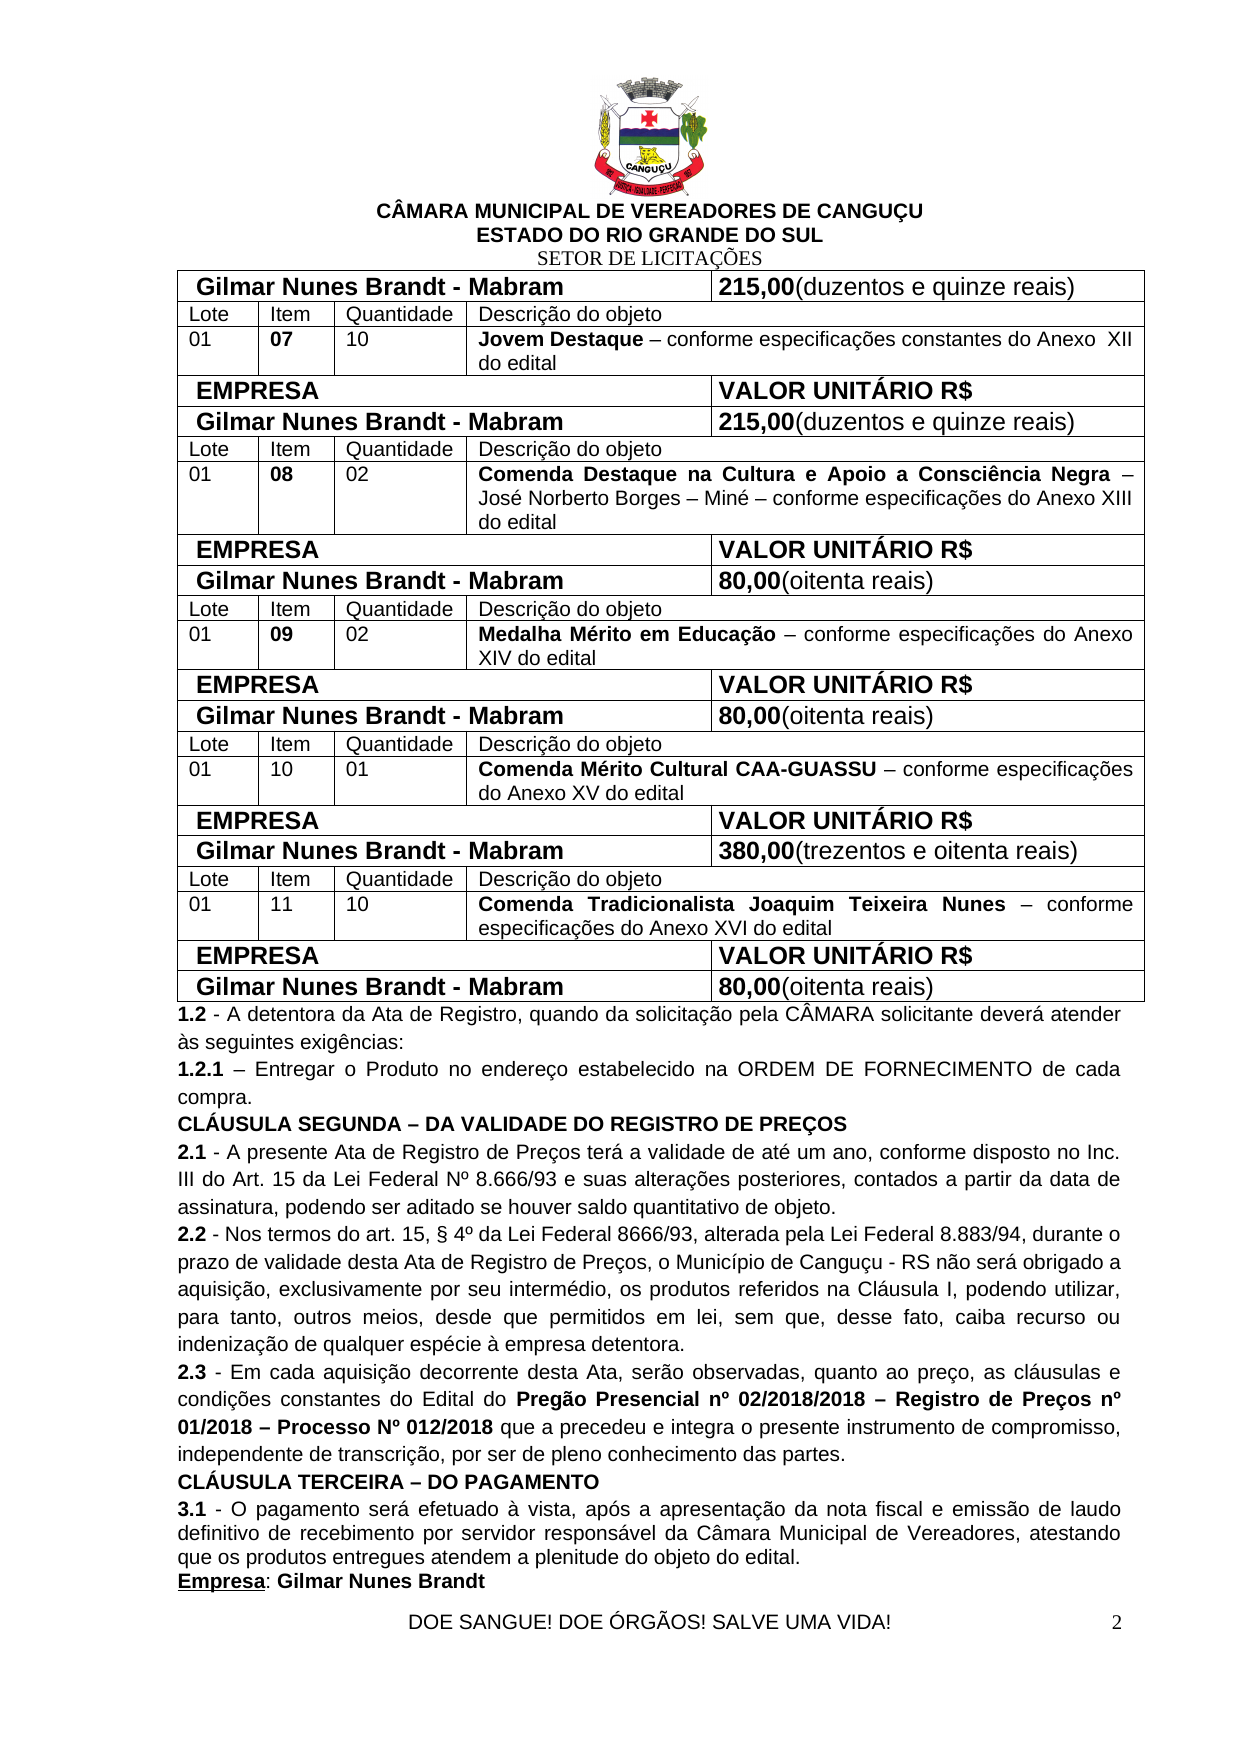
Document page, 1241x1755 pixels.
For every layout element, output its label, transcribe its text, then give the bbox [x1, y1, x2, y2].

text 2.3 - Em cada aquisição decorrente desta Ata, serão observadas, quanto ao preço, as cláusulas e condições constantes do Edital do Pregão Presencial nº 02/2018/2018 – Registro de Preços nº 01/2018 – Processo Nº 012/2018 que a precedeu e integra o presente instrumento de compromisso, independente de transcrição, por ser de pleno conhecimento das partes. [177, 1359, 1122, 1466]
table_cell 01 [178, 462, 258, 534]
table_cell Descrição do objeto [467, 302, 1144, 326]
table_cell Gilmar Nunes Brandt - Mabram [178, 407, 711, 436]
table_cell Quantidade [335, 437, 466, 461]
table_cell 80,00(oitenta reais) [712, 971, 1144, 1001]
table_cell Quantidade [335, 867, 466, 891]
text 2.2 - Nos termos do art. 15, § 4º da Lei Federal 8666/93, alterada pela Lei Federal 8.883/94, durante o prazo de validade desta Ata de Registro de Preços, o Município de Canguçu - RS não será obrigado a aquisição, exclusivamente por seu intermédio, os produtos referidos na Cláusula I, podendo utilizar, para tanto, outros meios, desde que permitidos em lei, sem que, desse fato, caiba recurso ou indenização de qualquer espécie à empresa detentora. [177, 1222, 1122, 1356]
table_cell 10 [335, 327, 466, 375]
table_cell Jovem Destaque – conforme especificações constantes do Anexo XII do edital [467, 327, 1144, 375]
table_cell 11 [259, 892, 334, 940]
table_cell Quantidade [335, 596, 466, 620]
table_cell Item [259, 302, 334, 326]
table_cell 01 [178, 621, 258, 669]
table_cell EMPRESA [178, 376, 711, 406]
table_cell 08 [259, 462, 334, 534]
table_cell EMPRESA [178, 535, 711, 565]
text 2.1 - A presente Ata de Registro de Preços terá a validade de até um ano, conforme disposto no Inc. III do Art. 15 da Lei Federal Nº 8.666/93 e suas alterações posteriores, contados a partir da data de assinatura, podendo ser aditado se houver saldo quantitativo de objeto. [177, 1139, 1122, 1218]
table_cell 10 [259, 757, 334, 804]
table_cell 02 [335, 621, 466, 669]
table_cell Item [259, 867, 334, 891]
table_cell Descrição do objeto [467, 867, 1144, 891]
table_cell 02 [335, 462, 466, 534]
table_cell 01 [178, 757, 258, 804]
table_cell Lote [178, 867, 258, 891]
table_cell 07 [259, 327, 334, 375]
table_cell Gilmar Nunes Brandt - Mabram [178, 271, 711, 301]
table_cell VALOR UNITÁRIO R$ [712, 535, 1144, 565]
table_cell Comenda Mérito Cultural CAA-GUASSU – conforme especificações do Anexo XV do edital [467, 757, 1144, 804]
table_cell Comenda Tradicionalista Joaquim Teixeira Nunes – conforme especificações do Anexo XVI do edital [467, 892, 1144, 940]
table_cell 215,00(duzentos e quinze reais) [712, 407, 1144, 436]
table_cell Gilmar Nunes Brandt - Mabram [178, 836, 711, 866]
text Empresa: Gilmar Nunes Brandt [177, 1569, 1122, 1593]
table_cell Item [259, 596, 334, 620]
table_cell Lote [178, 596, 258, 620]
table_cell 01 [178, 327, 258, 375]
table_cell Descrição do objeto [467, 732, 1144, 756]
table_cell Descrição do objeto [467, 596, 1144, 620]
table_cell VALOR UNITÁRIO R$ [712, 670, 1144, 700]
table_cell 10 [335, 892, 466, 940]
table_cell Gilmar Nunes Brandt - Mabram [178, 701, 711, 731]
table_cell Gilmar Nunes Brandt - Mabram [178, 566, 711, 595]
table_cell Quantidade [335, 732, 466, 756]
table_cell Lote [178, 732, 258, 756]
table_cell Lote [178, 437, 258, 461]
table_cell EMPRESA [178, 670, 711, 700]
table_cell EMPRESA [178, 806, 711, 835]
table_cell Comenda Destaque na Cultura e Apoio a Consciência Negra – José Norberto Borges – Miné – conforme especificações do Anexo XIII do edital [467, 462, 1144, 534]
table_cell Quantidade [335, 302, 466, 326]
table_cell Gilmar Nunes Brandt - Mabram [178, 971, 711, 1001]
table_cell Item [259, 437, 334, 461]
table_cell 215,00(duzentos e quinze reais) [712, 271, 1144, 301]
table_cell 380,00(trezentos e oitenta reais) [712, 836, 1144, 866]
table_cell VALOR UNITÁRIO R$ [712, 376, 1144, 406]
table_cell Lote [178, 302, 258, 326]
table_cell Item [259, 732, 334, 756]
text 1.2.1 – Entregar o Produto no endereço estabelecido na ORDEM DE FORNECIMENTO de cada compra. [177, 1057, 1122, 1108]
table_cell Descrição do objeto [467, 437, 1144, 461]
table_cell 01 [178, 892, 258, 940]
table_cell VALOR UNITÁRIO R$ [712, 806, 1144, 835]
text CLÁUSULA TERCEIRA – DO PAGAMENTO [177, 1469, 1122, 1493]
text 1.2 - A detentora da Ata de Registro, quando da solicitação pela CÂMARA solicitante deverá atender às seguintes exigências: [177, 1002, 1122, 1053]
table_cell 80,00(oitenta reais) [712, 701, 1144, 731]
text CLÁUSULA SEGUNDA – DA VALIDADE DO REGISTRO DE PREÇOS [177, 1112, 1122, 1136]
table_cell 01 [335, 757, 466, 804]
table_cell Medalha Mérito em Educação – conforme especificações do Anexo XIV do edital [467, 621, 1144, 669]
table_cell 80,00(oitenta reais) [712, 566, 1144, 595]
text 3.1 - O pagamento será efetuado à vista, após a apresentação da nota fiscal e emissão de laudo definitivo de recebimento por servidor responsável da Câmara Municipal de Vereadores, atestando que os produtos entregues atendem a plenitude do objeto do edital. [177, 1497, 1122, 1569]
table_cell VALOR UNITÁRIO R$ [712, 941, 1144, 970]
table_cell 09 [259, 621, 334, 669]
table_cell EMPRESA [178, 941, 711, 970]
